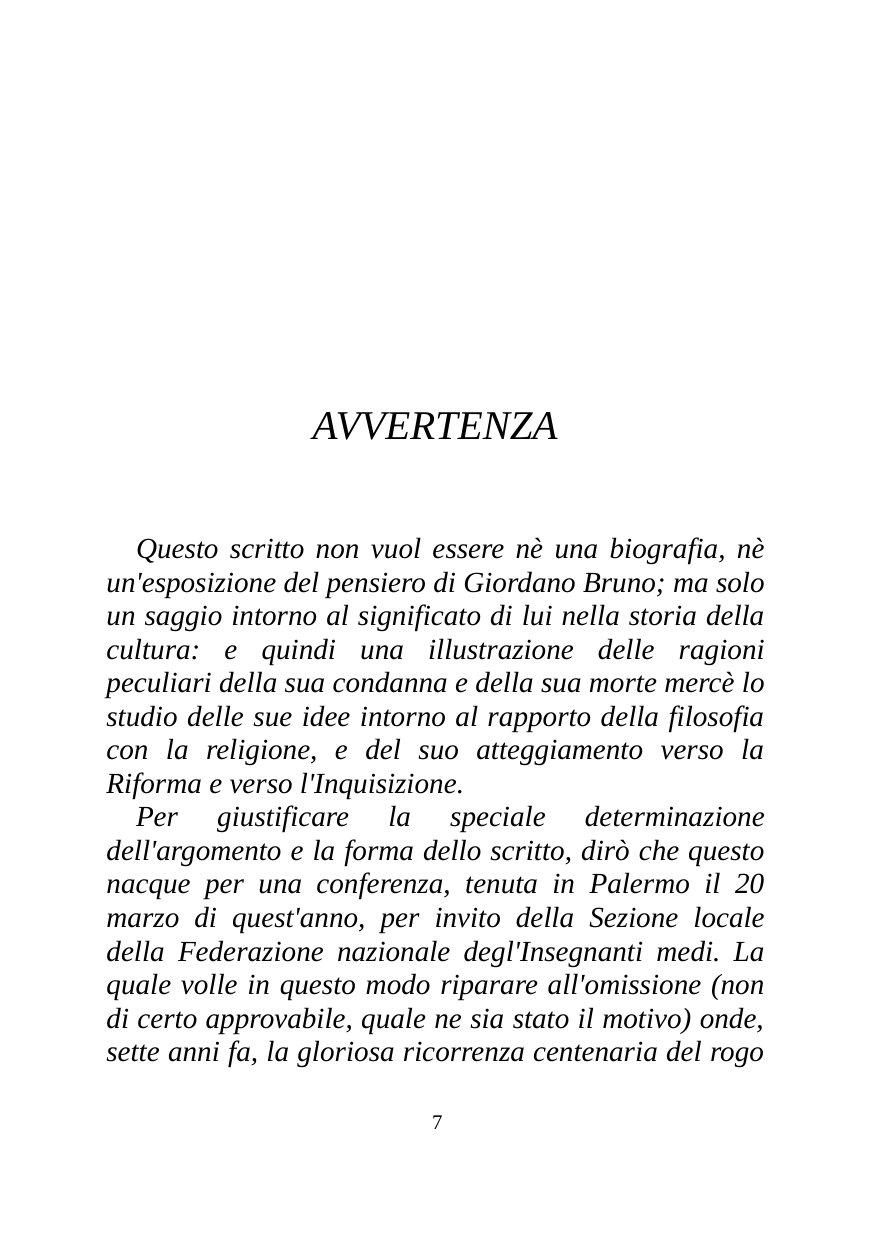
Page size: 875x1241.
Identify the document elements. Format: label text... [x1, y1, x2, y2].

text Per giustificare la speciale determinazione dell'argomento e la forma dello scritto, dirò che questo nacque per una conferenza, tenuta in Palermo il 20 marzo di quest'anno, per invito della Sezione locale della Federazione nazionale degl'Insegnanti medi. La quale volle in questo modo riparare all'omissione (non di certo approvabile, quale ne sia stato il motivo) onde, sette anni fa, la gloriosa ricorrenza centenaria del rogo [106, 799, 768, 1068]
subtitle AVVERTENZA [106, 402, 768, 448]
text Questo scritto non vuol essere nè una biografia, nè un'esposizione del pensiero di Giordano Bruno; ma solo un saggio intorno al significato di lui nella storia della cultura: e quindi una illustrazione delle ragioni peculiari della sua condanna e della sua morte mercè lo studio delle sue idee intorno al rapporto della filosofia con la religione, e del suo atteggiamento verso la Riforma e verso l'Inquisizione. [106, 531, 768, 799]
